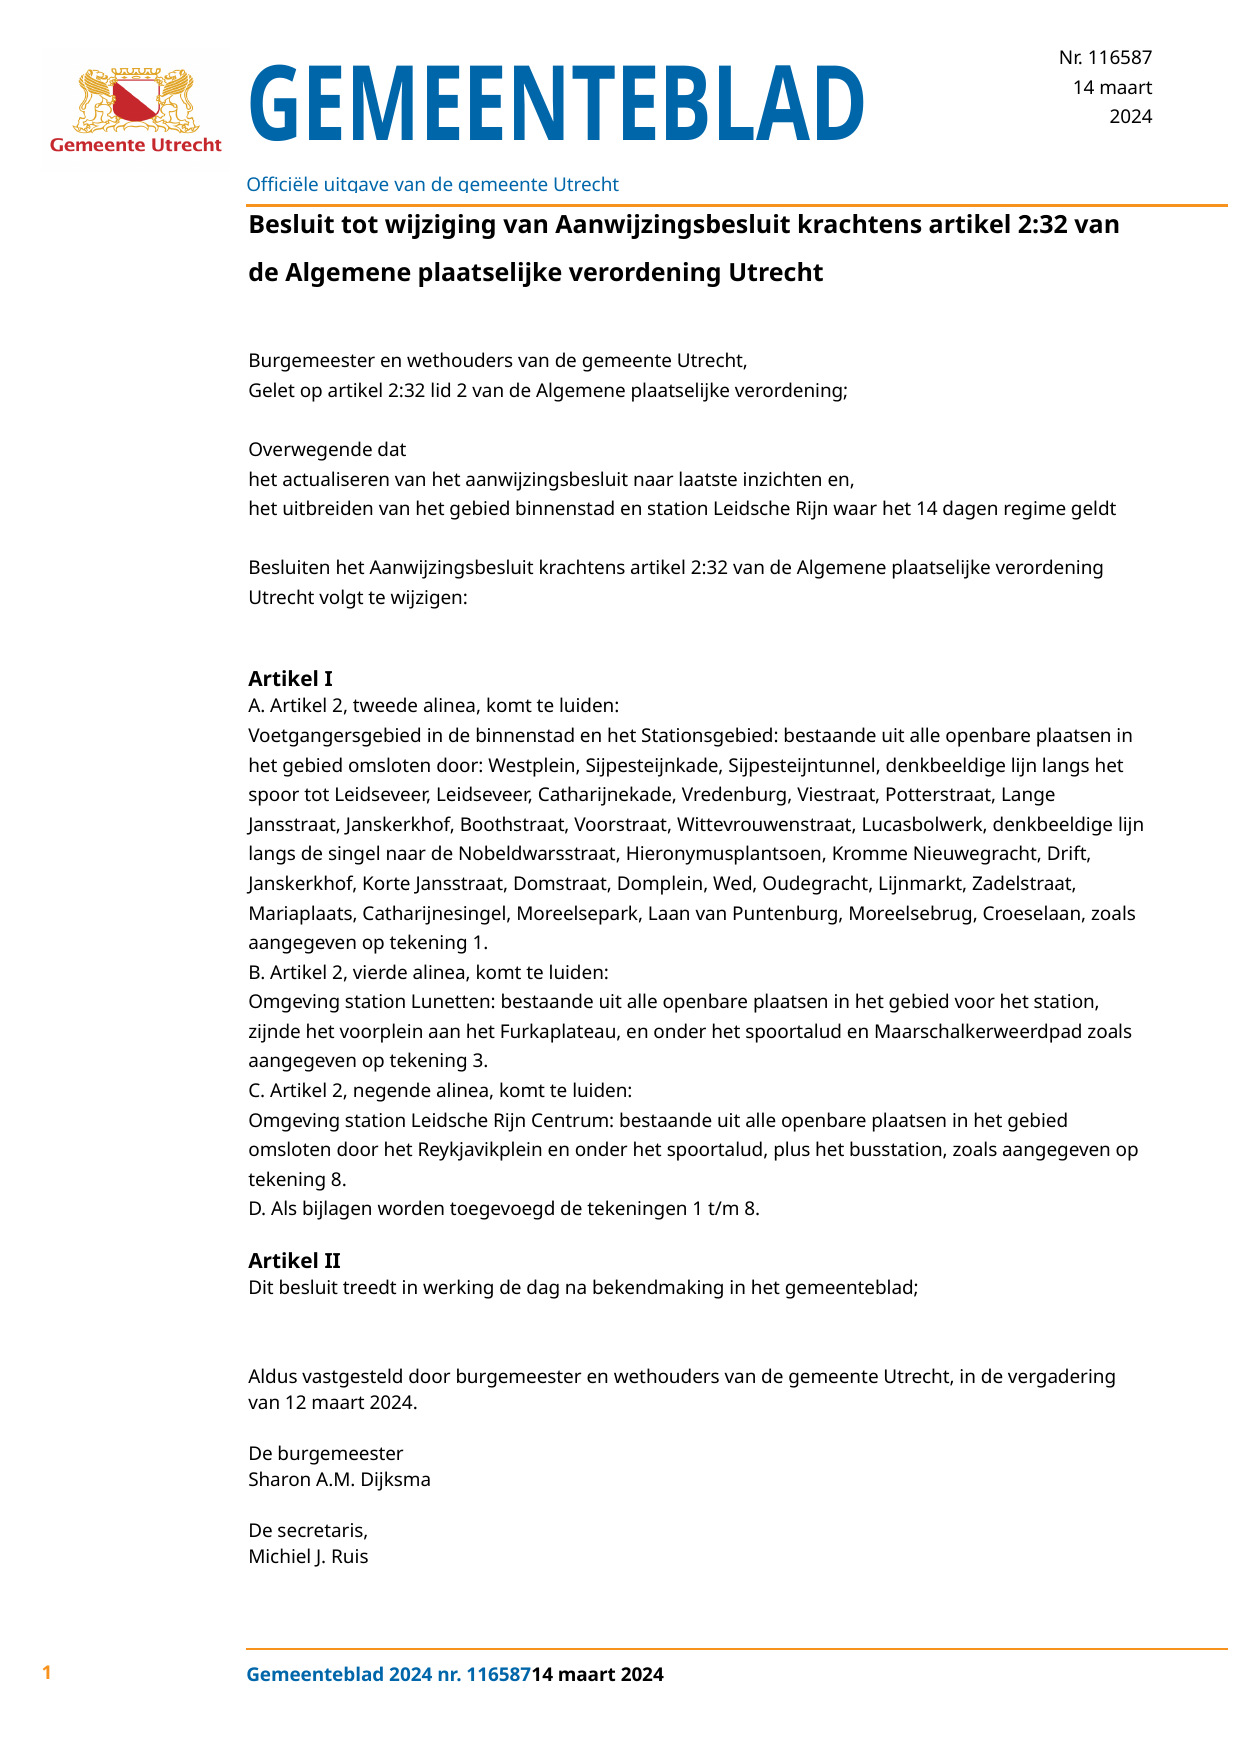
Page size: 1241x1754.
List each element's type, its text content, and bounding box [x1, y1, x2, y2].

text Burgemeester en wethouders van de gemeente Utrecht, [248, 347, 1152, 373]
text Michiel J. Ruis [248, 1543, 1152, 1569]
text Overwegende dat [248, 436, 1152, 462]
text A. Artikel 2, tweede alinea, komt te luiden: [248, 693, 1152, 718]
text Artikel II [248, 1246, 1152, 1274]
text De burgemeester [248, 1440, 1152, 1466]
text B. Artikel 2, vierde alinea, komt te luiden: [248, 959, 1152, 984]
text De secretaris, [248, 1517, 1152, 1543]
text het actualiseren van het aanwijzingsbesluit naar laatste inzichten en, [248, 466, 1152, 492]
text Omgeving station Leidsche Rijn Centrum: bestaande uit alle openbare plaatsen in het gebied omsloten door het Reykjavikplein en onder het spoortalud, plus het busstation, zoals aangegeven op tekening 8. [248, 1107, 1152, 1192]
text D. Als bijlagen worden toegevoegd de tekeningen 1 t/m 8. [248, 1196, 1152, 1221]
text het uitbreiden van het gebied binnenstad en station Leidsche Rijn waar het 14 dagen regime geldt [248, 495, 1152, 521]
text Omgeving station Lunetten: bestaande uit alle openbare plaatsen in het gebied voor het station, zijnde het voorplein aan het Furkaplateau, en onder het spoortalud en Maarschalkerweerdpad zoals aangegeven op tekening 3. [248, 988, 1152, 1073]
text C. Artikel 2, negende alinea, komt te luiden: [248, 1077, 1152, 1103]
text Besluiten het Aanwijzingsbesluit krachtens artikel 2:32 van de Algemene plaatselijke verordening Utrecht volgt te wijzigen: [248, 554, 1152, 610]
picture [41, 47, 231, 172]
text Besluit tot wijziging van Aanwijzingsbesluit krachtens artikel 2:32 van de Algemene plaatselijke verordening Utrecht [248, 207, 1152, 288]
text Voetgangersgebied in de binnenstad en het Stationsgebied: bestaande uit alle openbare plaatsen in het gebied omsloten door: Westplein, Sijpesteijnkade, Sijpesteijntunnel, denkbeeldige lijn langs het spoor tot Leidseveer, Leidseveer, Catharijnekade, Vredenburg, Viestraat, Potterstraat, Lange Jansstraat, Janskerkhof, Boothstraat, Voorstraat, Wittevrouwenstraat, Lucasbolwerk, denkbeeldige lijn langs de singel naar de Nobeldwarsstraat, Hieronymusplantsoen, Kromme Nieuwegracht, Drift, Janskerkhof, Korte Jansstraat, Domstraat, Domplein, Wed, Oudegracht, Lijnmarkt, Zadelstraat, Mariaplaats, Catharijnesingel, Moreelsepark, Laan van Puntenburg, Moreelsebrug, Croeselaan, zoals aangegeven op tekening 1. [248, 722, 1152, 955]
text Aldus vastgesteld door burgemeester en wethouders van de gemeente Utrecht, in de vergadering van 12 maart 2024. [248, 1363, 1152, 1414]
text Dit besluit treedt in werking de dag na bekendmaking in het gemeenteblad; [248, 1274, 1152, 1300]
text Gelet op artikel 2:32 lid 2 van de Algemene plaatselijke verordening; [248, 377, 1152, 403]
text Sharon A.M. Dijksma [248, 1466, 1152, 1492]
text Artikel I [248, 664, 1152, 693]
